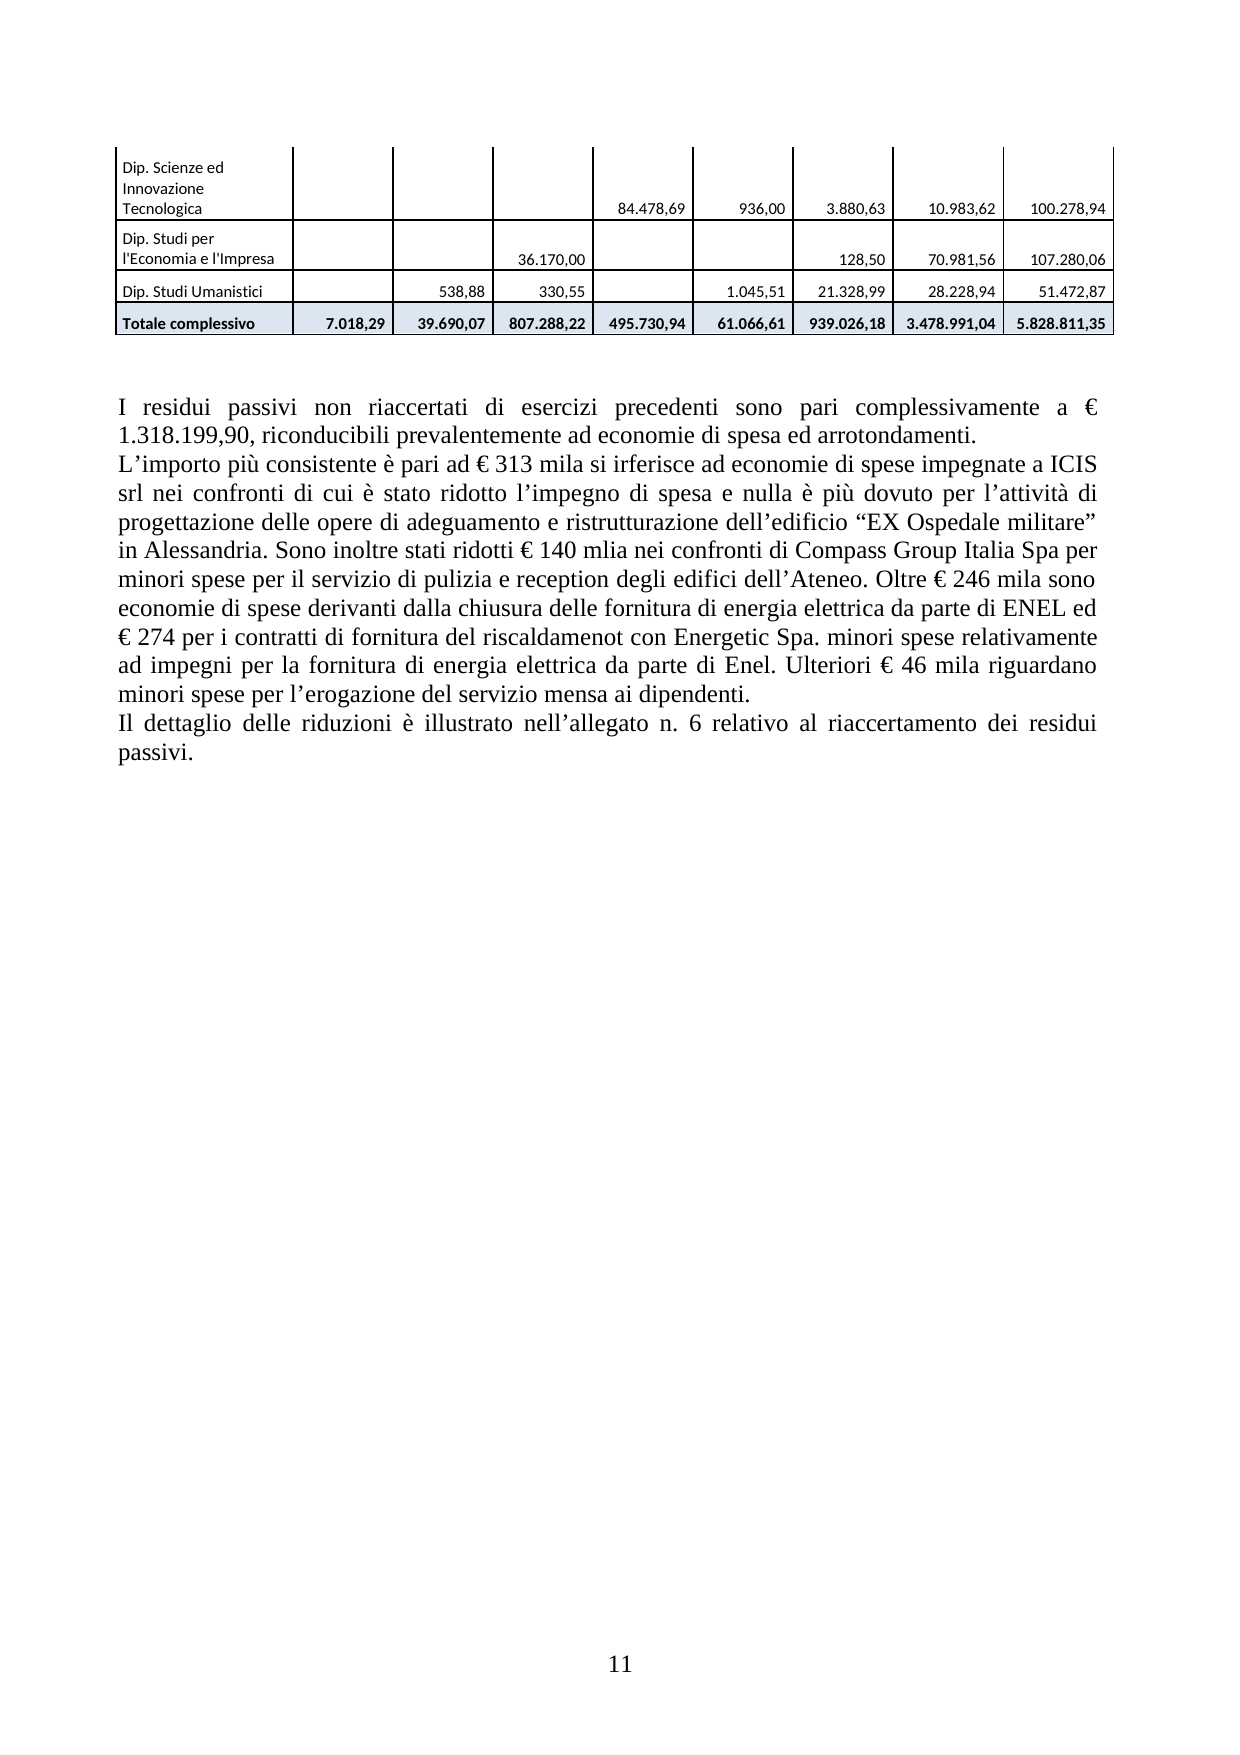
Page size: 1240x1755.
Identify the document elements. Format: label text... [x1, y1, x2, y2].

table_cell 39.690,07 [394, 303, 492, 333]
table_cell Totale complessivo [117, 303, 292, 333]
table_cell 70.981,56 [894, 221, 1003, 269]
table_cell 7.018,29 [294, 303, 392, 333]
table_cell Dip. Studi per l'Economia e l'Impresa [117, 221, 292, 269]
table_cell 495.730,94 [594, 303, 692, 333]
table_cell 28.228,94 [894, 271, 1003, 301]
table_cell 128,50 [794, 221, 892, 269]
table_cell [694, 221, 792, 269]
table_cell 3.478.991,04 [894, 303, 1003, 333]
text L’importo più consistente è pari ad € 313 mila si irferisce ad economie di spese impegnate a ICIS srl nei confronti di cui è stato ridotto l’impegno di spesa e nulla è più dovuto per l’attività di progettazione delle opere di adeguamento e ristrutturazione dell’edificio “EX Ospedale militare” in Alessandria. Sono inoltre stati ridotti € 140 mlia nei confronti di Compass Group Italia Spa per minori spese per il servizio di pulizia e reception degli edifici dell’Ateneo. Oltre € 246 mila sono economie di spese derivanti dalla chiusura delle fornitura di energia elettrica da parte di ENEL ed [118, 449, 1117, 622]
table_cell 51.472,87 [1004, 271, 1113, 301]
table_header 84.478,69 [594, 147, 692, 219]
table_cell [294, 271, 392, 301]
table_header 100.278,94 [1004, 147, 1113, 219]
text I residui passivi non riaccertati di esercizi precedenti sono pari complessivamente a € 1.318.199,90, riconducibili prevalentemente ad economie di spesa ed arrotondamenti. [118, 392, 1117, 449]
table_header 3.880,63 [794, 147, 892, 219]
table_cell 5.828.811,35 [1004, 303, 1113, 333]
table_cell [594, 271, 692, 301]
table_cell 330,55 [494, 271, 592, 301]
table_cell 61.066,61 [694, 303, 792, 333]
table_cell 107.280,06 [1004, 221, 1113, 269]
table_cell [394, 221, 492, 269]
text € 274 per i contratti di fornitura del riscaldamenot con Energetic Spa. minori spese relativamente ad impegni per la fornitura di energia elettrica da parte di Enel. Ulteriori € 46 mila riguardano minori spese per l’erogazione del servizio mensa ai dipendenti. [118, 622, 1117, 708]
table_header Dip. Scienze ed Innovazione Tecnologica [117, 147, 292, 219]
table_cell 939.026,18 [794, 303, 892, 333]
table_cell 36.170,00 [494, 221, 592, 269]
table_cell 1.045,51 [694, 271, 792, 301]
table_header 936,00 [694, 147, 792, 219]
table_cell 538,88 [394, 271, 492, 301]
table_header [494, 147, 592, 219]
table_header 10.983,62 [894, 147, 1003, 219]
table_header [394, 147, 492, 219]
table_header [294, 147, 392, 219]
table_cell [594, 221, 692, 269]
text Il dettaglio delle riduzioni è illustrato nell’allegato n. 6 relativo al riaccertamento dei residui passivi. [118, 708, 1104, 765]
table_cell 21.328,99 [794, 271, 892, 301]
table_cell Dip. Studi Umanistici [117, 271, 292, 301]
table_cell 807.288,22 [494, 303, 592, 333]
table_cell [294, 221, 392, 269]
